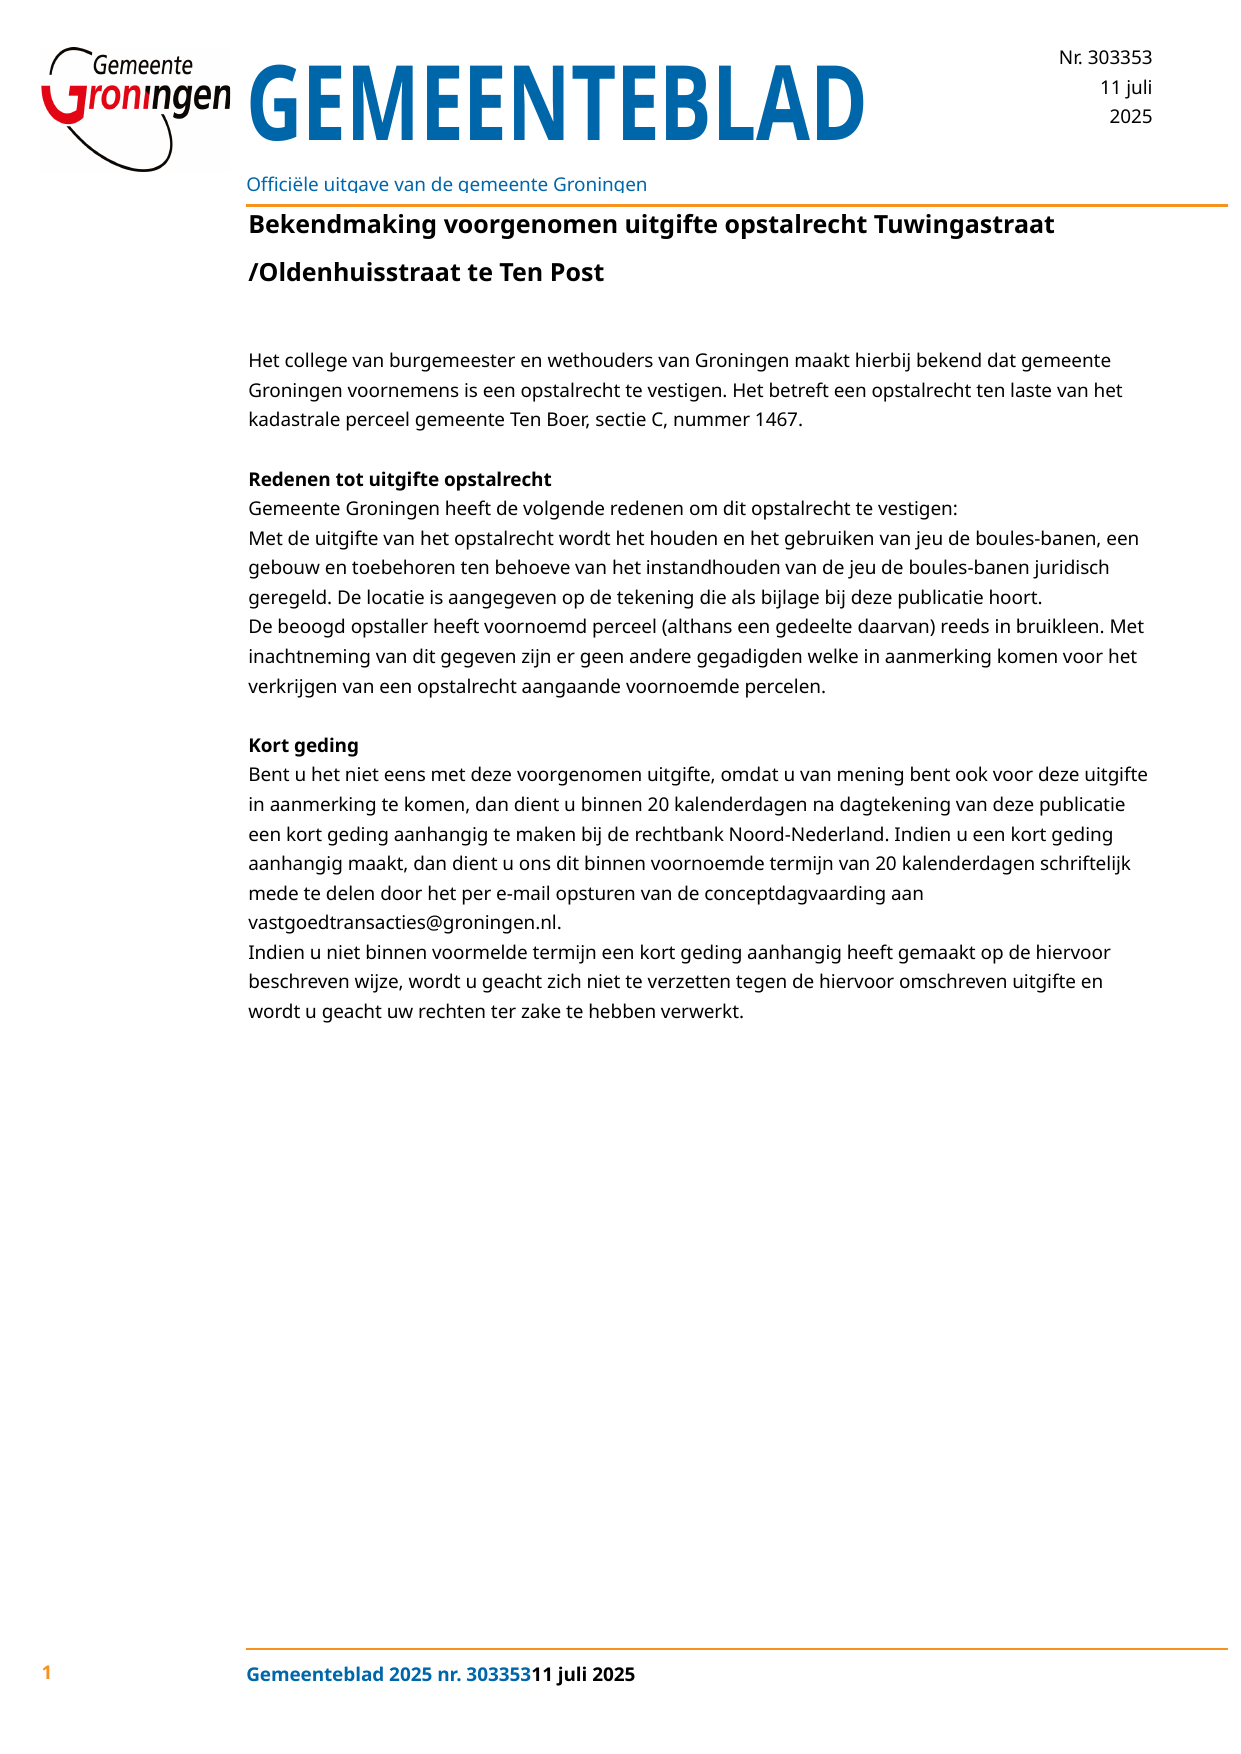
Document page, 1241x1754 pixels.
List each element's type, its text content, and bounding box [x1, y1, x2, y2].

text De beoogd opstaller heeft voornoemd perceel (althans een gedeelte daarvan) reeds in bruikleen. Met inachtneming van dit gegeven zijn er geen andere gegadigden welke in aanmerking komen voor het verkrijgen van een opstalrecht aangaande voornoemde percelen. [248, 614, 1152, 699]
text Bekendmaking voorgenomen uitgifte opstalrecht Tuwingastraat /Oldenhuisstraat te Ten Post [248, 207, 1152, 288]
picture [41, 47, 231, 172]
text Bent u het niet eens met deze voorgenomen uitgifte, omdat u van mening bent ook voor deze uitgifte in aanmerking te komen, dan dient u binnen 20 kalenderdagen na dagtekening van deze publicatie een kort geding aanhangig te maken bij de rechtbank Noord-Nederland. Indien u een kort geding aanhangig maakt, dan dient u ons dit binnen voornoemde termijn van 20 kalenderdagen schriftelijk mede te delen door het per e-mail opsturen van de conceptdagvaarding aan vastgoedtransacties@groningen.nl. [248, 762, 1152, 935]
text Kort geding [248, 732, 1152, 758]
text Indien u niet binnen voormelde termijn een kort geding aanhangig heeft gemaakt op de hiervoor beschreven wijze, wordt u geacht zich niet te verzetten tegen de hiervoor omschreven uitgifte en wordt u geacht uw rechten ter zake te hebben verwerkt. [248, 939, 1152, 1024]
text Met de uitgifte van het opstalrecht wordt het houden en het gebruiken van jeu de boules-banen, een gebouw en toebehoren ten behoeve van het instandhouden van de jeu de boules-banen juridisch geregeld. De locatie is aangegeven op de tekening die als bijlage bij deze publicatie hoort. [248, 525, 1152, 610]
text Gemeente Groningen heeft de volgende redenen om dit opstalrecht te vestigen: [248, 495, 1152, 521]
text Redenen tot uitgifte opstalrecht [248, 466, 1152, 492]
text Het college van burgemeester en wethouders van Groningen maakt hierbij bekend dat gemeente Groningen voornemens is een opstalrecht te vestigen. Het betreft een opstalrecht ten laste van het kadastrale perceel gemeente Ten Boer, sectie C, nummer 1467. [248, 347, 1152, 432]
